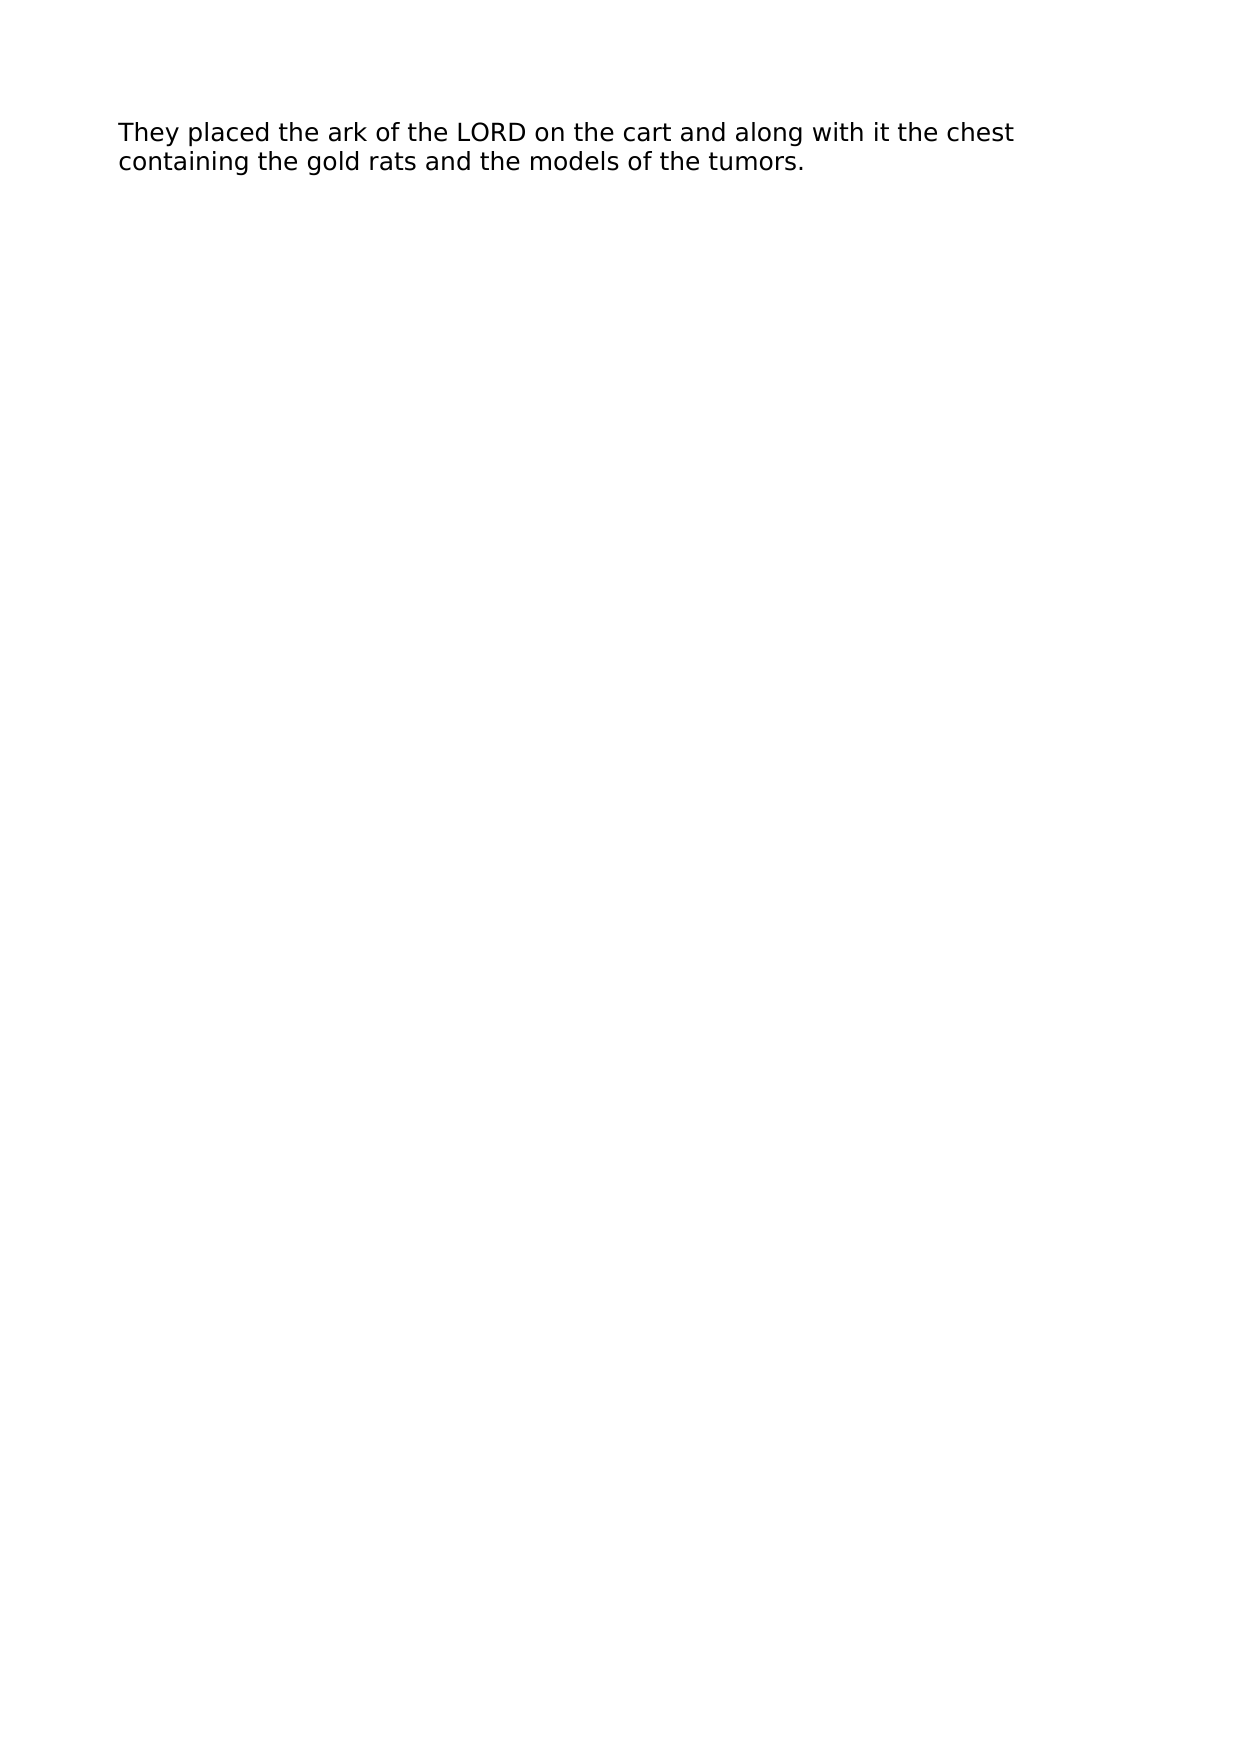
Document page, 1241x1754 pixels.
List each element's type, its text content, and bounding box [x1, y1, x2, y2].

text They placed the ark of the LORD on the cart and along with it the chest containing the gold rats and the models of the tumors. [118, 118, 1122, 176]
